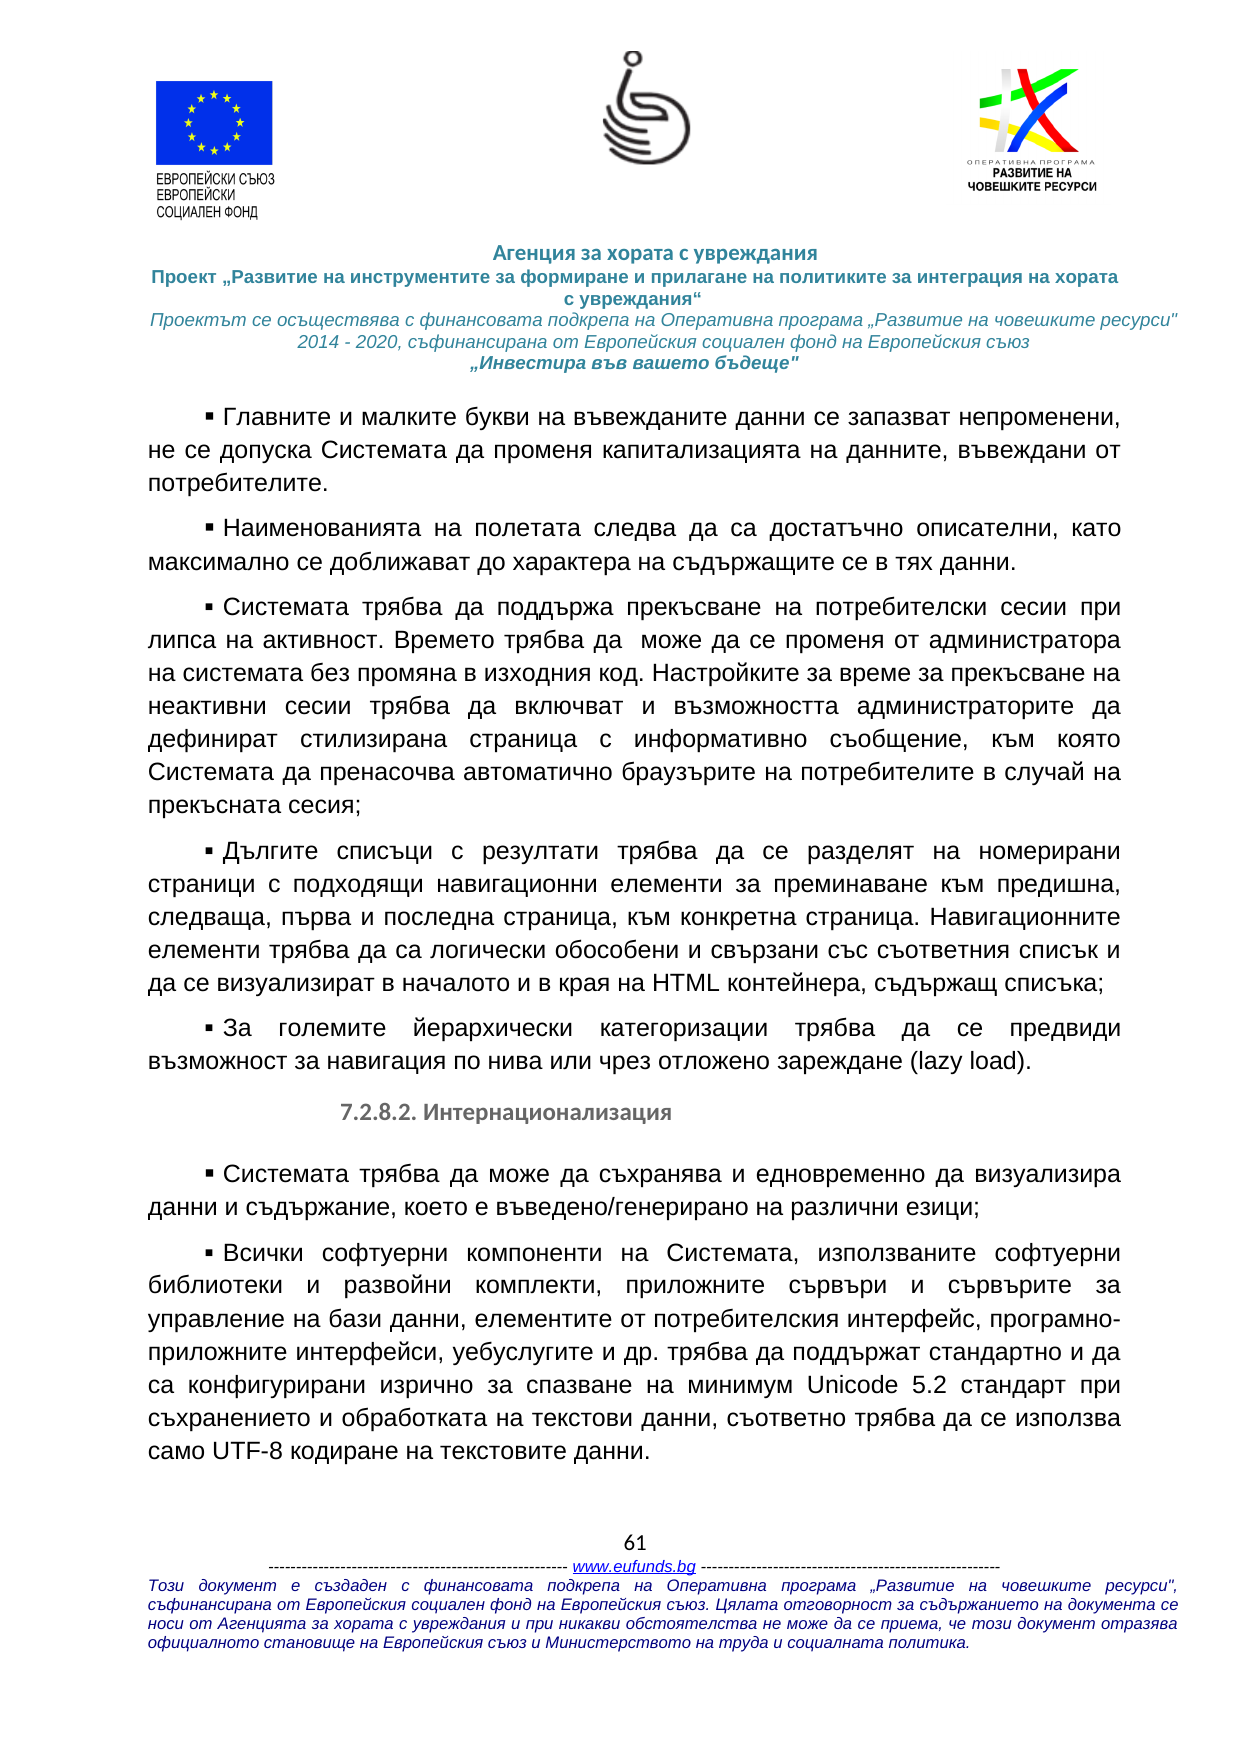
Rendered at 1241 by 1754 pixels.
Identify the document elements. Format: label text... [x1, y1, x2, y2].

list Наименованията на полетата следва да са достатъчно описателни, като максимално се доближават до характера на съдържащите се в тях данни. [148, 513, 1122, 575]
list Главните и малките букви на въвежданите данни се запазват непроменени, не се допуска Системата да променя капитализацията на данните, въвеждани от потребителите. [148, 402, 1122, 497]
list Системата трябва да поддържа прекъсване на потребителски сесии при липса на активност. Времето трябва да може да се променя от администратора на системата без промяна в изходния код. Настройките за време за прекъсване на неактивни сесии трябва да включват и възможността администраторите да дефинират стилизирана страница с информативно съобщение, към която Системата да пренасочва автоматично браузърите на потребителите в случай на прекъсната сесия; [148, 592, 1122, 819]
text 7.2.8.2. Интернационализация [340, 1096, 1122, 1127]
list Всички софтуерни компоненти на Системата, използваните софтуерни библиотеки и развойни комплекти, приложните сървъри и сървърите за управление на бази данни, елементите от потребителския интерфейс, програмно-приложните интерфейси, уебуслугите и др. трябва да поддържат стандартно и да са конфигурирани изрично за спазване на минимум Unicode 5.2 стандарт при съхранението и обработката на текстови данни, съответно трябва да се използва само UTF-8 кодиране на текстовите данни. [148, 1237, 1122, 1464]
list Системата трябва да може да съхранява и едновременно да визуализира данни и съдържание, което е въведено/генерирано на различни езици; [148, 1159, 1122, 1221]
list Дългите списъци с резултати трябва да се разделят на номерирани страници с подходящи навигационни елементи за преминаване към предишна, следваща, първа и последна страница, към конкретна страница. Навигационните елементи трябва да са логически обособени и свързани със съответния списък и да се визуализират в началото и в края на HTML контейнера, съдържащ списъка; [148, 836, 1122, 997]
list За големите йерархически категоризации трябва да се предвиди възможност за навигация по нива или чрез отложено зареждане (lazy load). [148, 1013, 1122, 1075]
